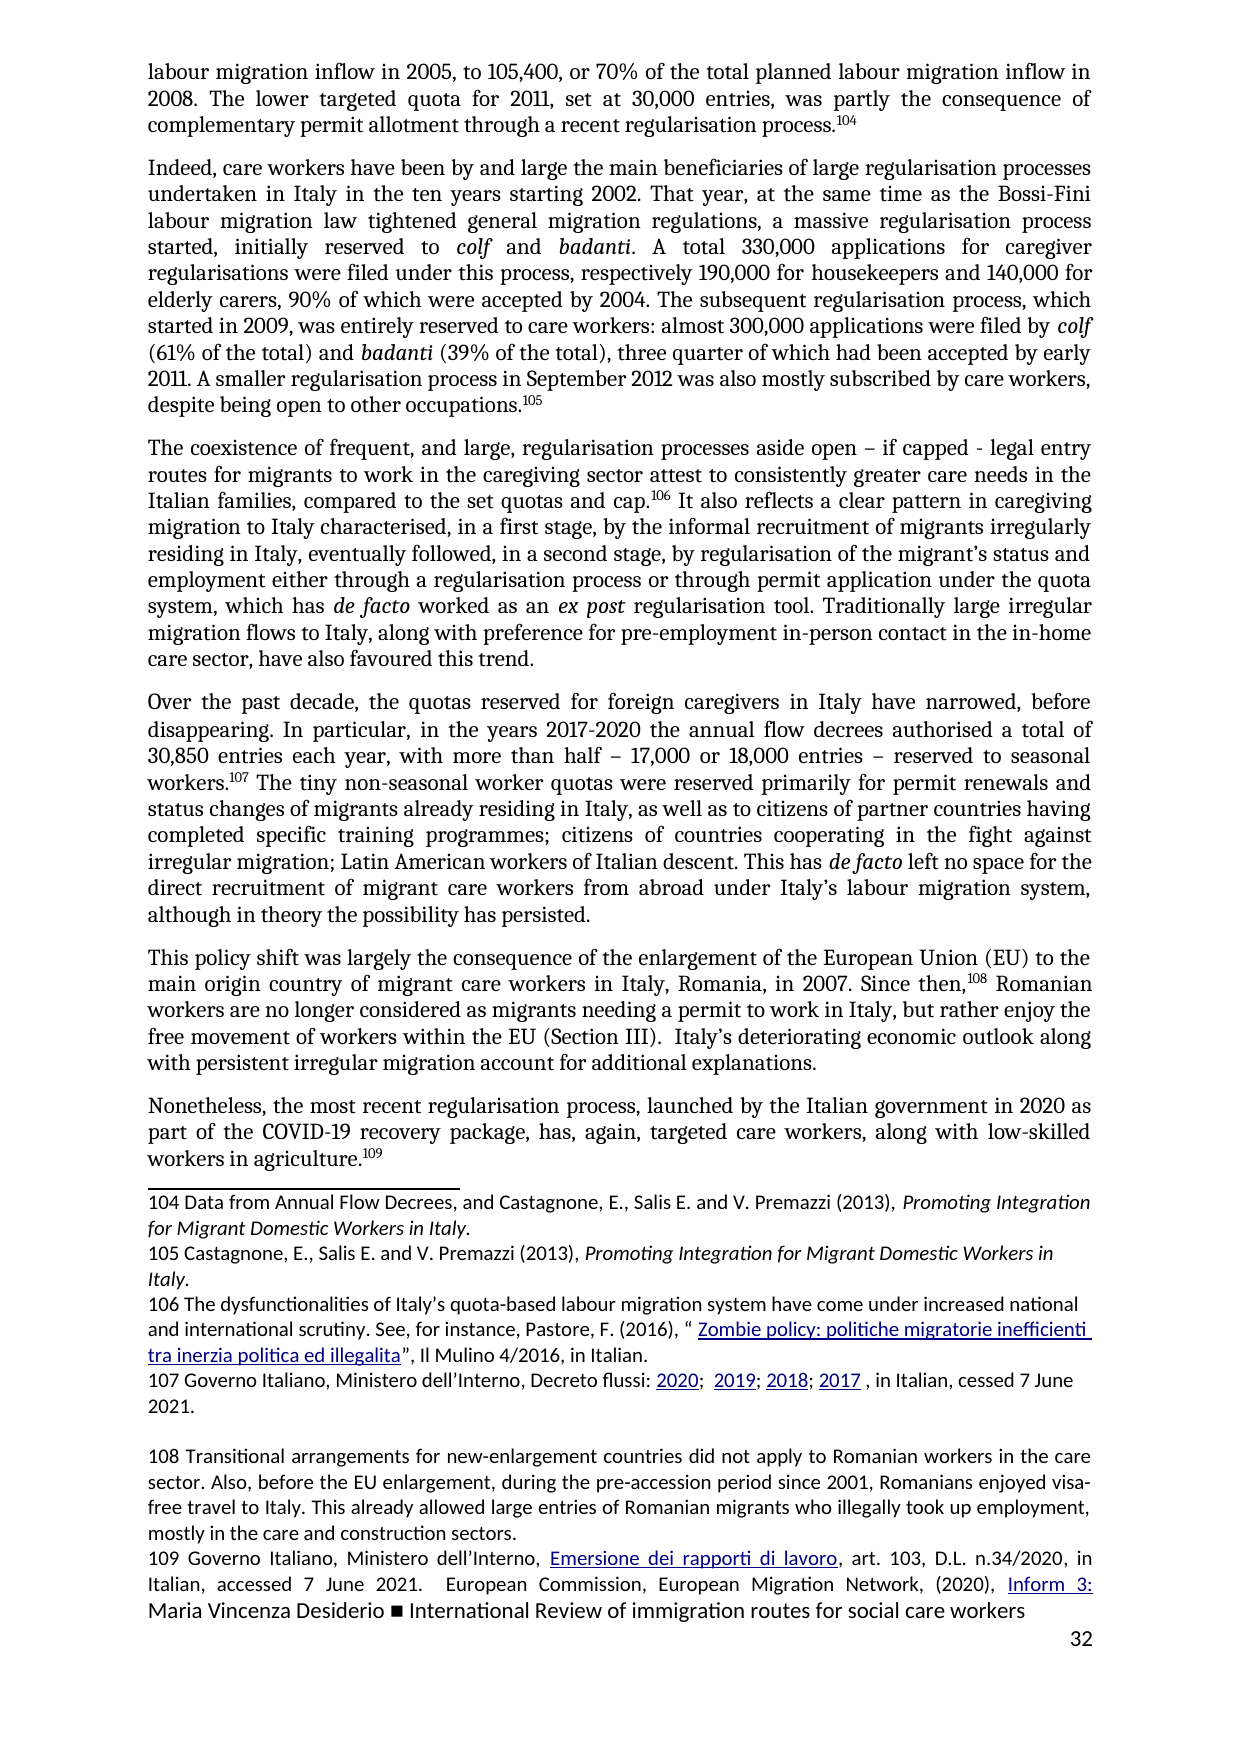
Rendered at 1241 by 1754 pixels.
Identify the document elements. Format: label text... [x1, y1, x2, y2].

text This policy shift was largely the consequence of the enlargement of the European Union (EU) to the main origin country of migrant care workers in Italy, Romania, in 2007. Since then, Romanian workers are no longer considered as migrants needing a permit to work in Italy, but rather enjoy the free movement of workers within the EU (Section III). Italy’s deteriorating economic outlook along with persistent irregular migration account for additional explanations. [148, 944, 1093, 1076]
text The coexistence of frequent, and large, regularisation processes aside open – if capped - legal entry routes for migrants to work in the caregiving sector attest to consistently greater care needs in the Italian families, compared to the set quotas and cap. It also reflects a clear pattern in caregiving migration to Italy characterised, in a first stage, by the informal recruitment of migrants irregularly residing in Italy, eventually followed, in a second stage, by regularisation of the migrant’s status and employment either through a regularisation process or through permit application under the quota system, which has de facto worked as an ex post regularisation tool. Traditionally large irregular migration flows to Italy, along with preference for pre-employment in-person contact in the in-home care sector, have also favoured this trend. [148, 435, 1093, 672]
text The dysfunctionalities of Italy’s quota-based labour migration system have come under increased national and international scrutiny. See, for instance, Pastore, F. (2016), “ Zombie policy: politiche migratorie inefficienti tra inerzia politica ed illegalita”, Il Mulino 4/2016, in Italian. [148, 1291, 1093, 1367]
text Over the past decade, the quotas reserved for foreign caregivers in Italy have narrowed, before disappearing. In particular, in the years 2017-2020 the annual flow decrees authorised a total of 30,850 entries each year, with more than half – 17,000 or 18,000 entries – reserved to seasonal workers. The tiny non-seasonal worker quotas were reserved primarily for permit renewals and status changes of migrants already residing in Italy, as well as to citizens of partner countries having completed specific training programmes; citizens of countries cooperating in the fight against irregular migration; Latin American workers of Italian descent. This has de facto left no space for the direct recruitment of migrant care workers from abroad under Italy’s labour migration system, although in theory the possibility has persisted. [148, 689, 1093, 928]
text Nonetheless, the most recent regularisation process, launched by the Italian government in 2020 as part of the COVID-19 recovery package, has, again, targeted care workers, along with low-skilled workers in agriculture. [148, 1093, 1093, 1172]
text Governo Italiano, Ministero dell’Interno, Decreto flussi: 2020; 2019; 2018; 2017 , in Italian, cessed 7 June 2021. [148, 1367, 1093, 1418]
text Indeed, care workers have been by and large the main beneficiaries of large regularisation processes undertaken in Italy in the ten years starting 2002. That year, at the same time as the Bossi-Fini labour migration law tightened general migration regulations, a massive regularisation process started, initially reserved to colf and badanti. A total 330,000 applications for caregiver regularisations were filed under this process, respectively 190,000 for housekeepers and 140,000 for elderly carers, 90% of which were accepted by 2004. The subsequent regularisation process, which started in 2009, was entirely reserved to care workers: almost 300,000 applications were filed by colf (61% of the total) and badanti (39% of the total), three quarter of which had been accepted by early 2011. A smaller regularisation process in September 2012 was also mostly subscribed by care workers, despite being open to other occupations. [148, 155, 1093, 418]
text Data from Annual Flow Decrees, and Castagnone, E., Salis E. and V. Premazzi (2013), Promoting Integration for Migrant Domestic Workers in Italy. [148, 1189, 1093, 1240]
text Transitional arrangements for new-enlargement countries did not apply to Romanian workers in the care sector. Also, before the EU enlargement, during the pre-accession period since 2001, Romanians enjoyed visa-free travel to Italy. This already allowed large entries of Romanian migrants who illegally took up employment, mostly in the care and construction sectors. [148, 1444, 1093, 1545]
text Governo Italiano, Ministero dell’Interno, Emersione dei rapporti di lavoro, art. 103, D.L. n.34/2020, in Italian, accessed 7 June 2021. European Commission, European Migration Network, (2020), Inform 3: [148, 1545, 1093, 1596]
text labour migration inflow in 2005, to 105,400, or 70% of the total planned labour migration inflow in 2008. The lower targeted quota for 2011, set at 30,000 entries, was partly the consequence of complementary permit allotment through a recent regularisation process. [148, 59, 1093, 138]
text Castagnone, E., Salis E. and V. Premazzi (2013), Promoting Integration for Migrant Domestic Workers in Italy. [148, 1240, 1093, 1291]
